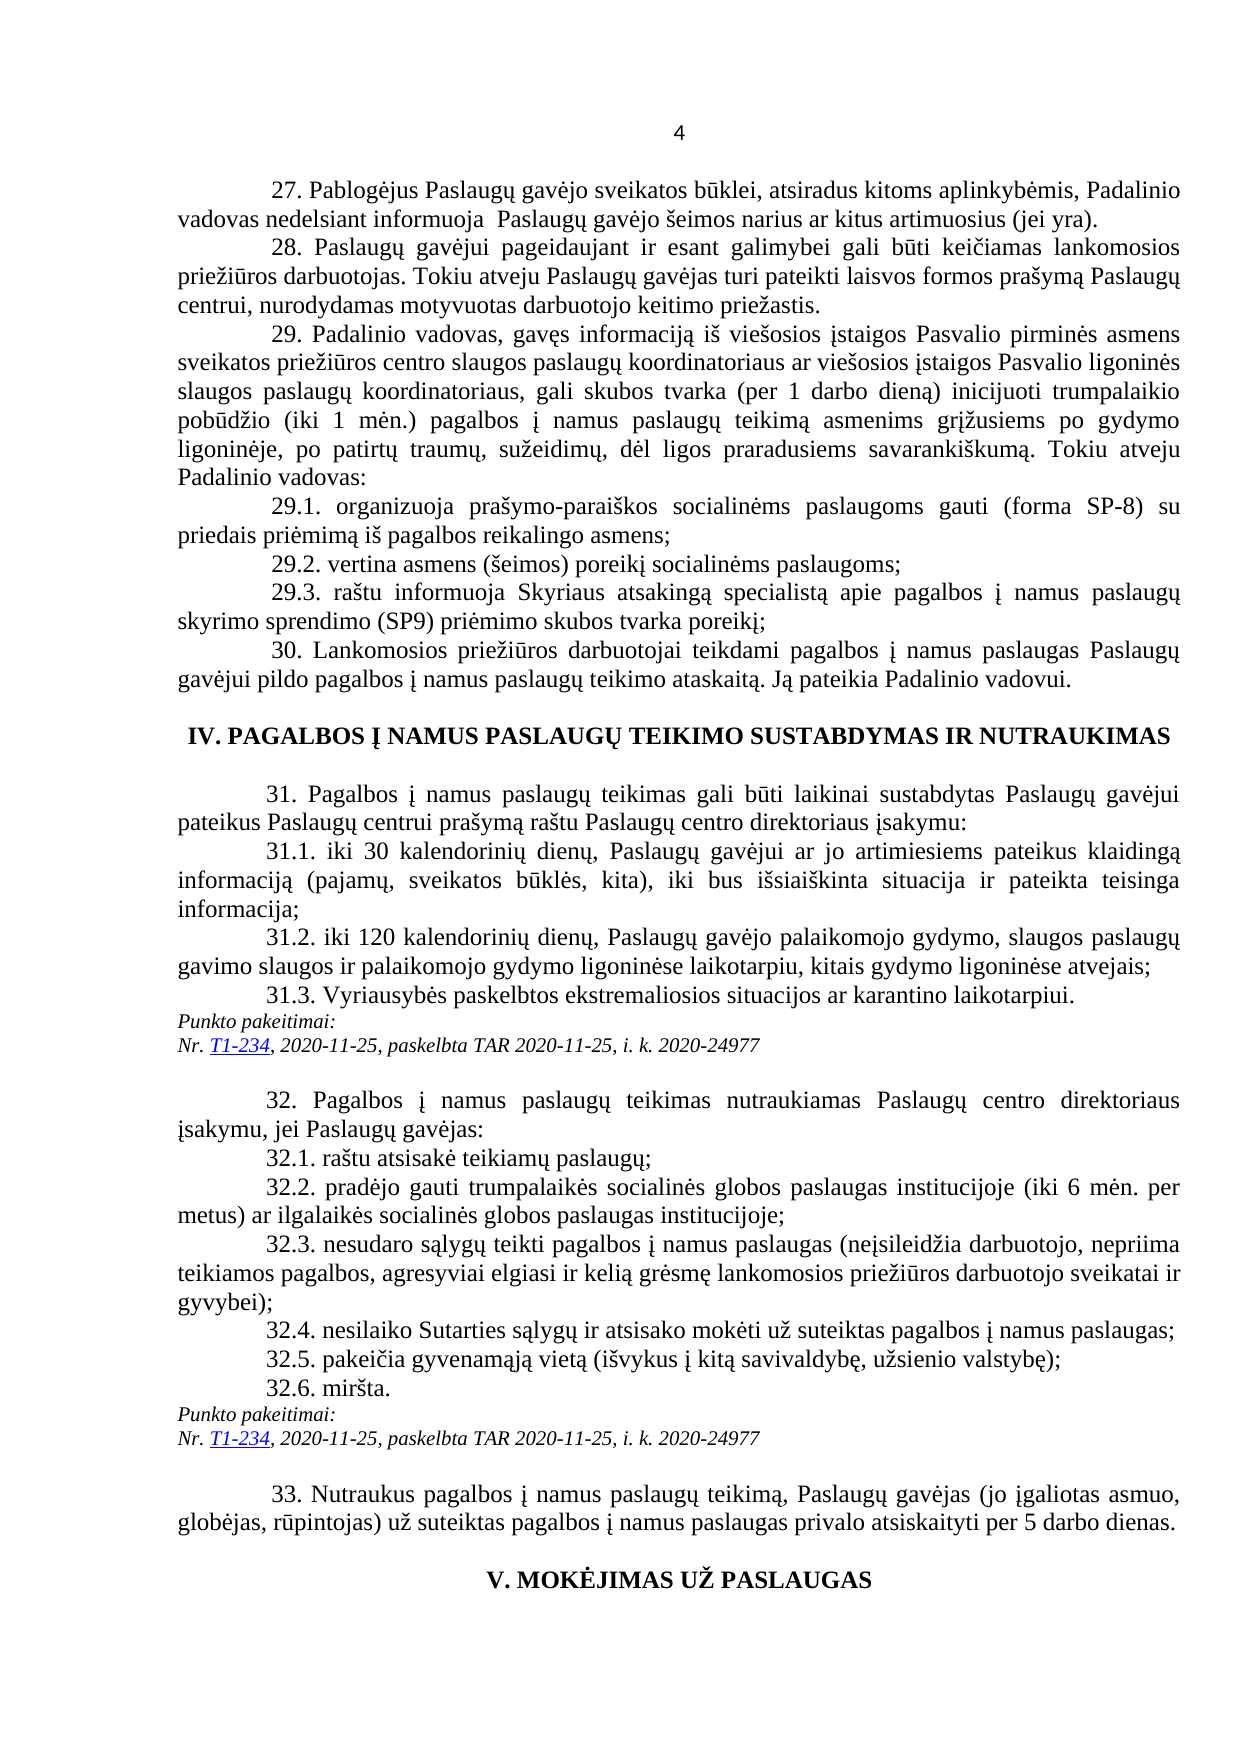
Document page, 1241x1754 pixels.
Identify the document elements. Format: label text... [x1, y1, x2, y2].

text 30. Lankomosios priežiūros darbuotojai teikdami pagalbos į namus paslaugas Paslaugų gavėjui pildo pagalbos į namus paslaugų teikimo ataskaitą. Ją pateikia Padalinio vadovui. [177, 635, 1181, 692]
text 32.3. nesudaro sąlygų teikti pagalbos į namus paslaugas (neįsileidžia darbuotojo, nepriima teikiamos pagalbos, agresyviai elgiasi ir kelią grėsmę lankomosios priežiūros darbuotojo sveikatai ir gyvybei); [177, 1229, 1181, 1316]
text Punkto pakeitimai: [177, 1009, 1181, 1033]
text Punkto pakeitimai: [177, 1402, 1181, 1426]
text 32.1. raštu atsisakė teikiamų paslaugų; [177, 1143, 1181, 1172]
text 31. Pagalbos į namus paslaugų teikimas gali būti laikinai sustabdytas Paslaugų gavėjui pateikus Paslaugų centrui prašymą raštu Paslaugų centro direktoriaus įsakymu: [177, 779, 1181, 836]
text 28. Paslaugų gavėjui pageidaujant ir esant galimybei gali būti keičiamas lankomosios priežiūros darbuotojas. Tokiu atveju Paslaugų gavėjas turi pateikti laisvos formos prašymą Paslaugų centrui, nurodydamas motyvuotas darbuotojo keitimo priežastis. [177, 232, 1181, 319]
text 32. Pagalbos į namus paslaugų teikimas nutraukiamas Paslaugų centro direktoriaus įsakymu, jei Paslaugų gavėjas: [177, 1086, 1181, 1143]
text 31.3. Vyriausybės paskelbtos ekstremaliosios situacijos ar karantino laikotarpiui. [177, 980, 1181, 1009]
text Nr. T1-234, 2020-11-25, paskelbta TAR 2020-11-25, i. k. 2020-24977 [177, 1426, 1181, 1450]
text 29.1. organizuoja prašymo-paraiškos socialinėms paslaugoms gauti (forma SP-8) su priedais priėmimą iš pagalbos reikalingo asmens; [177, 491, 1181, 549]
text 32.6. miršta. [177, 1373, 1181, 1402]
text 32.5. pakeičia gyvenamąją vietą (išvykus į kitą savivaldybę, užsienio valstybę); [177, 1344, 1181, 1373]
text IV. PAGALBOS Į NAMUS PASLAUGŲ TEIKIMO SUSTABDYMAS IR NUTRAUKIMAS [177, 721, 1181, 750]
text 27. Pablogėjus Paslaugų gavėjo sveikatos būklei, atsiradus kitoms aplinkybėmis, Padalinio vadovas nedelsiant informuoja Paslaugų gavėjo šeimos narius ar kitus artimuosius (jei yra). [177, 175, 1181, 232]
text 31.1. iki 30 kalendorinių dienų, Paslaugų gavėjui ar jo artimiesiems pateikus klaidingą informaciją (pajamų, sveikatos būklės, kita), iki bus išsiaiškinta situacija ir pateikta teisinga informacija; [177, 836, 1181, 922]
text 29. Padalinio vadovas, gavęs informaciją iš viešosios įstaigos Pasvalio pirminės asmens sveikatos priežiūros centro slaugos paslaugų koordinatoriaus ar viešosios įstaigos Pasvalio ligoninės slaugos paslaugų koordinatoriaus, gali skubos tvarka (per 1 darbo dieną) inicijuoti trumpalaikio pobūdžio (iki 1 mėn.) pagalbos į namus paslaugų teikimą asmenims grįžusiems po gydymo ligoninėje, po patirtų traumų, sužeidimų, dėl ligos praradusiems savarankiškumą. Tokiu atveju Padalinio vadovas: [177, 319, 1181, 491]
text 32.2. pradėjo gauti trumpalaikės socialinės globos paslaugas institucijoje (iki 6 mėn. per metus) ar ilgalaikės socialinės globos paslaugas institucijoje; [177, 1172, 1181, 1229]
text Nr. T1-234, 2020-11-25, paskelbta TAR 2020-11-25, i. k. 2020-24977 [177, 1033, 1181, 1057]
text 32.4. nesilaiko Sutarties sąlygų ir atsisako mokėti už suteiktas pagalbos į namus paslaugas; [177, 1316, 1181, 1344]
text 29.2. vertina asmens (šeimos) poreikį socialinėms paslaugoms; [177, 549, 1181, 577]
text V. MOKĖJIMAS UŽ PASLAUGAS [177, 1565, 1181, 1594]
text 29.3. raštu informuoja Skyriaus atsakingą specialistą apie pagalbos į namus paslaugų skyrimo sprendimo (SP9) priėmimo skubos tvarka poreikį; [177, 577, 1181, 635]
text 33. Nutraukus pagalbos į namus paslaugų teikimą, Paslaugų gavėjas (jo įgaliotas asmuo, globėjas, rūpintojas) už suteiktas pagalbos į namus paslaugas privalo atsiskaityti per 5 darbo dienas. [177, 1479, 1181, 1536]
text 31.2. iki 120 kalendorinių dienų, Paslaugų gavėjo palaikomojo gydymo, slaugos paslaugų gavimo slaugos ir palaikomojo gydymo ligoninėse laikotarpiu, kitais gydymo ligoninėse atvejais; [177, 922, 1181, 980]
